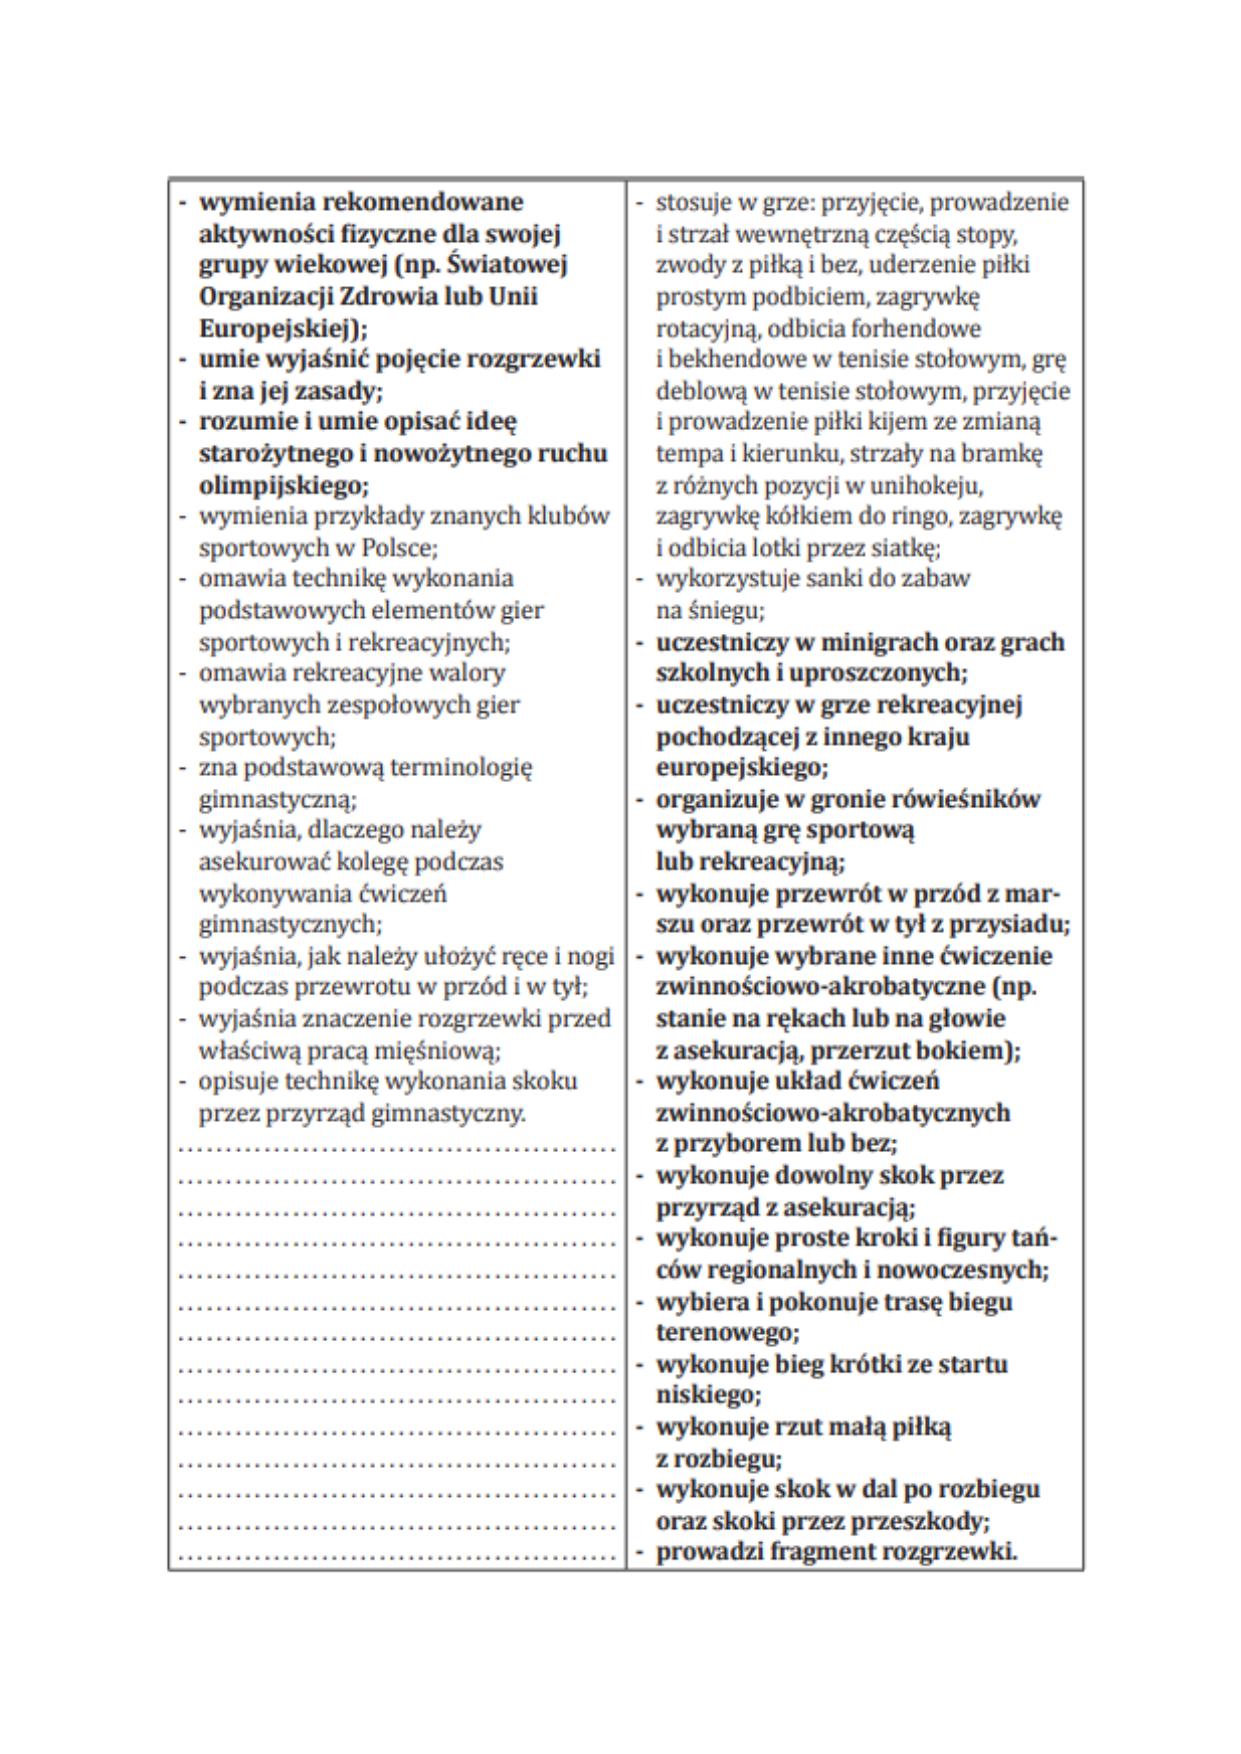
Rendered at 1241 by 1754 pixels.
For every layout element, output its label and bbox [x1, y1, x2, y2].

picture [169, 144, 1055, 1590]
